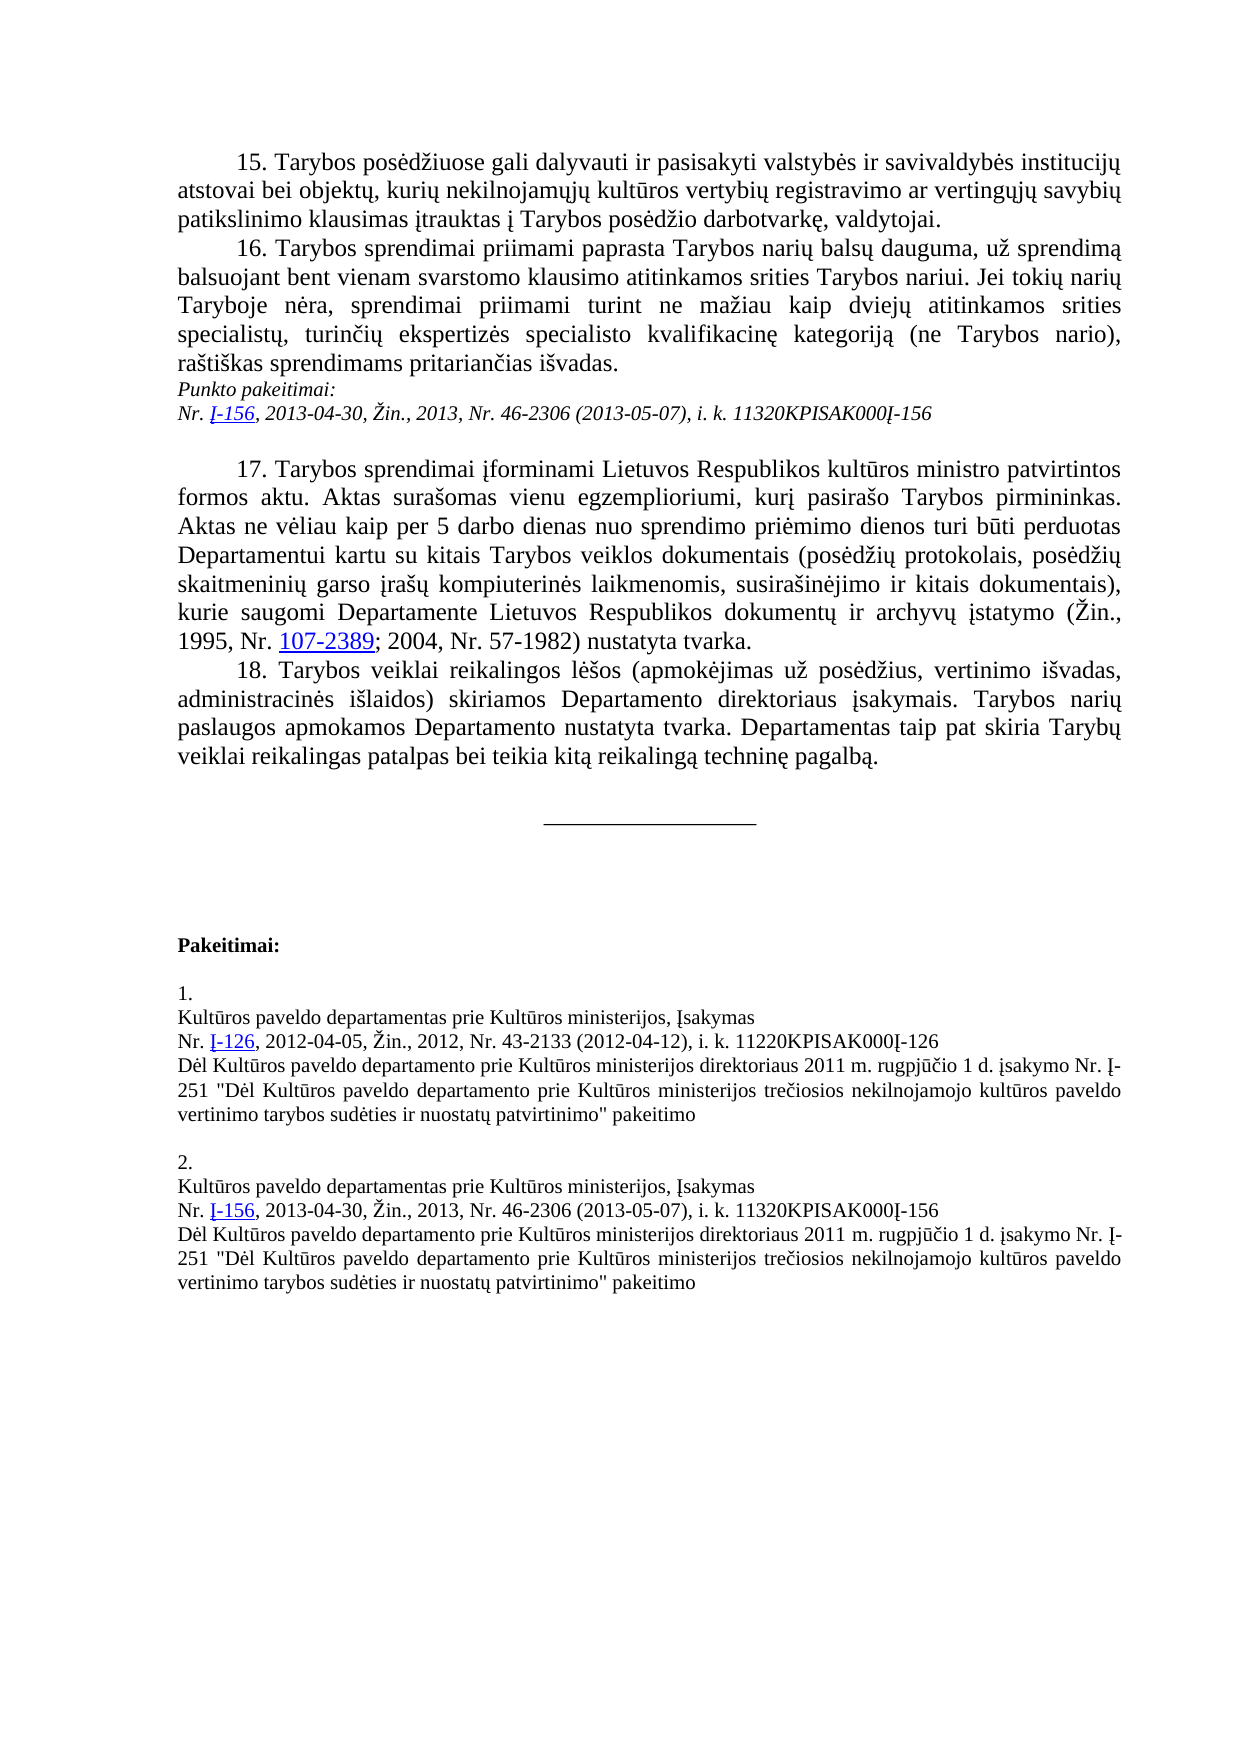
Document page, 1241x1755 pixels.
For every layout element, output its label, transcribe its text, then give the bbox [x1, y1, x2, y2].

text 1. [177, 981, 1122, 1005]
text Nr. Į-156, 2013-04-30, Žin., 2013, Nr. 46-2306 (2013-05-07), i. k. 11320KPISAK000Į-156 [177, 401, 1122, 425]
text _________________ [177, 799, 1122, 827]
text Nr. Į-156, 2013-04-30, Žin., 2013, Nr. 46-2306 (2013-05-07), i. k. 11320KPISAK000Į-156 [177, 1198, 1122, 1222]
text Kultūros paveldo departamentas prie Kultūros ministerijos, Įsakymas [177, 1005, 1122, 1029]
text Dėl Kultūros paveldo departamento prie Kultūros ministerijos direktoriaus 2011 m. rugpjūčio 1 d. įsakymo Nr. Į-251 "Dėl Kultūros paveldo departamento prie Kultūros ministerijos trečiosios nekilnojamojo kultūros paveldo vertinimo tarybos sudėties ir nuostatų patvirtinimo" pakeitimo [177, 1222, 1122, 1294]
text Nr. Į-126, 2012-04-05, Žin., 2012, Nr. 43-2133 (2012-04-12), i. k. 11220KPISAK000Į-126 [177, 1029, 1122, 1053]
text 2. [177, 1150, 1122, 1174]
text Pakeitimai: [177, 933, 1122, 957]
text 17. Tarybos sprendimai įforminami Lietuvos Respublikos kultūros ministro patvirtintos formos aktu. Aktas surašomas vienu egzemplioriumi, kurį pasirašo Tarybos pirmininkas. Aktas ne vėliau kaip per 5 darbo dienas nuo sprendimo priėmimo dienos turi būti perduotas Departamentui kartu su kitais Tarybos veiklos dokumentais (posėdžių protokolais, posėdžių skaitmeninių garso įrašų kompiuterinės laikmenomis, susirašinėjimo ir kitais dokumentais), kurie saugomi Departamente Lietuvos Respublikos dokumentų ir archyvų įstatymo (Žin., 1995, Nr. 107-2389; 2004, Nr. 57-1982) nustatyta tvarka. [177, 454, 1122, 655]
text 15. Tarybos posėdžiuose gali dalyvauti ir pasisakyti valstybės ir savivaldybės institucijų atstovai bei objektų, kurių nekilnojamųjų kultūros vertybių registravimo ar vertingųjų savybių patikslinimo klausimas įtrauktas į Tarybos posėdžio darbotvarkę, valdytojai. [177, 147, 1122, 233]
text Dėl Kultūros paveldo departamento prie Kultūros ministerijos direktoriaus 2011 m. rugpjūčio 1 d. įsakymo Nr. Į-251 "Dėl Kultūros paveldo departamento prie Kultūros ministerijos trečiosios nekilnojamojo kultūros paveldo vertinimo tarybos sudėties ir nuostatų patvirtinimo" pakeitimo [177, 1053, 1122, 1126]
text Kultūros paveldo departamentas prie Kultūros ministerijos, Įsakymas [177, 1174, 1122, 1198]
text 16. Tarybos sprendimai priimami paprasta Tarybos narių balsų dauguma, už sprendimą balsuojant bent vienam svarstomo klausimo atitinkamos srities Tarybos nariui. Jei tokių narių Taryboje nėra, sprendimai priimami turint ne mažiau kaip dviejų atitinkamos srities specialistų, turinčių ekspertizės specialisto kvalifikacinę kategoriją (ne Tarybos nario), raštiškas sprendimams pritariančias išvadas. [177, 233, 1122, 377]
text 18. Tarybos veiklai reikalingos lėšos (apmokėjimas už posėdžius, vertinimo išvadas, administracinės išlaidos) skiriamos Departamento direktoriaus įsakymais. Tarybos narių paslaugos apmokamos Departamento nustatyta tvarka. Departamentas taip pat skiria Tarybų veiklai reikalingas patalpas bei teikia kitą reikalingą techninę pagalbą. [177, 655, 1122, 770]
text Punkto pakeitimai: [177, 377, 1122, 401]
